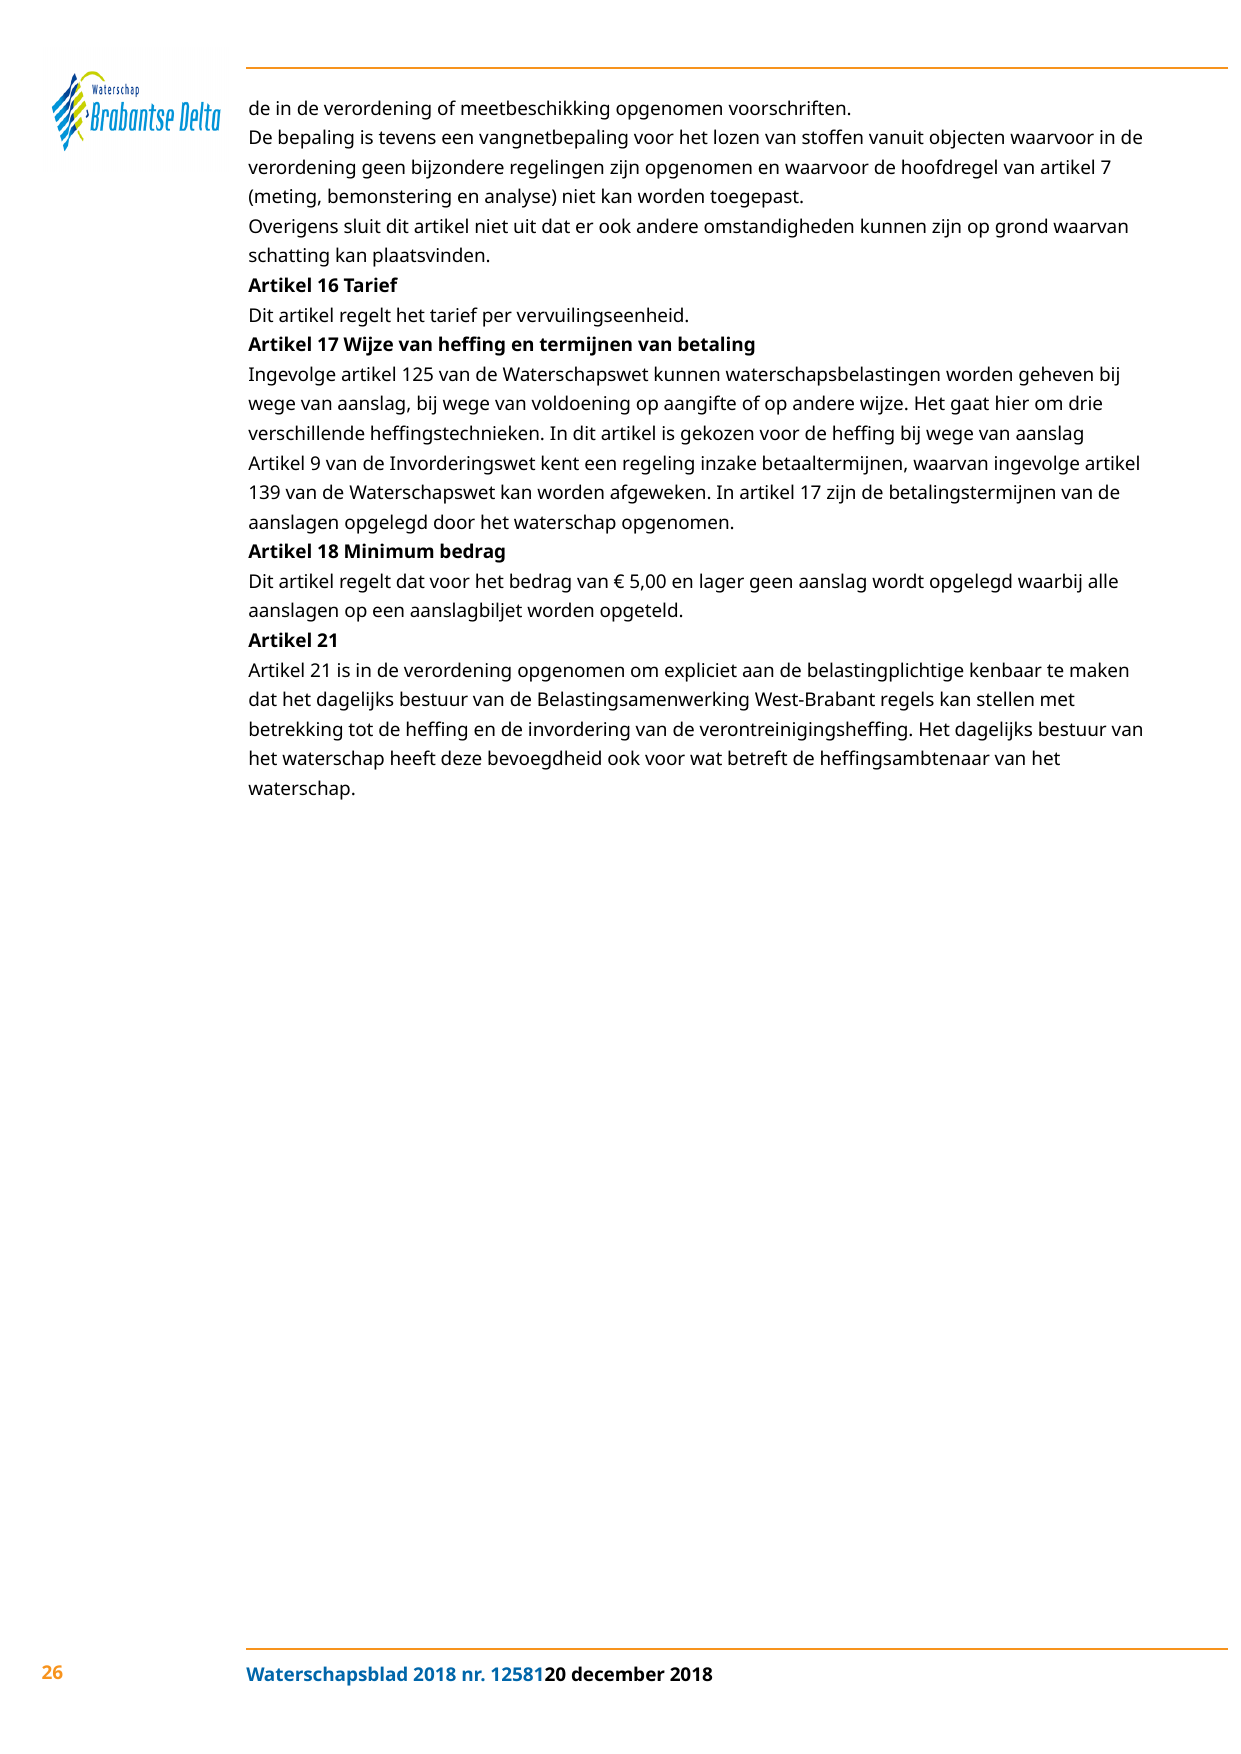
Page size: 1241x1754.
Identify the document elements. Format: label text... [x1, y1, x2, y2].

text de in de verordening of meetbeschikking opgenomen voorschriften. [248, 95, 1152, 121]
text Artikel 16 Tarief [248, 272, 1152, 298]
text Dit artikel regelt het tarief per vervuilingseenheid. [248, 302, 1152, 328]
text De bepaling is tevens een vangnetbepaling voor het lozen van stoffen vanuit objecten waarvoor in de verordening geen bijzondere regelingen zijn opgenomen en waarvoor de hoofdregel van artikel 7 (meting, bemonstering en analyse) niet kan worden toegepast. [248, 124, 1152, 209]
text Artikel 21 is in de verordening opgenomen om expliciet aan de belastingplichtige kenbaar te maken dat het dagelijks bestuur van de Belastingsamenwerking West-Brabant regels kan stellen met betrekking tot de heffing en de invordering van de verontreinigingsheffing. Het dagelijks bestuur van het waterschap heeft deze bevoegdheid ook voor wat betreft de heffingsambtenaar van het waterschap. [248, 657, 1152, 801]
text Overigens sluit dit artikel niet uit dat er ook andere omstandigheden kunnen zijn op grond waarvan schatting kan plaatsvinden. [248, 213, 1152, 268]
text Dit artikel regelt dat voor het bedrag van € 5,00 en lager geen aanslag wordt opgelegd waarbij alle aanslagen op een aanslagbiljet worden opgeteld. [248, 568, 1152, 623]
text Artikel 18 Minimum bedrag [248, 538, 1152, 564]
text Artikel 9 van de Invorderingswet kent een regeling inzake betaaltermijnen, waarvan ingevolge artikel 139 van de Waterschapswet kan worden afgeweken. In artikel 17 zijn de betalingstermijnen van de aanslagen opgelegd door het waterschap opgenomen. [248, 450, 1152, 535]
picture [41, 47, 231, 172]
text Ingevolge artikel 125 van de Waterschapswet kunnen waterschapsbelastingen worden geheven bij wege van aanslag, bij wege van voldoening op aangifte of op andere wijze. Het gaat hier om drie verschillende heffingstechnieken. In dit artikel is gekozen voor de heffing bij wege van aanslag [248, 361, 1152, 446]
text Artikel 17 Wijze van heffing en termijnen van betaling [248, 331, 1152, 357]
text Artikel 21 [248, 627, 1152, 653]
